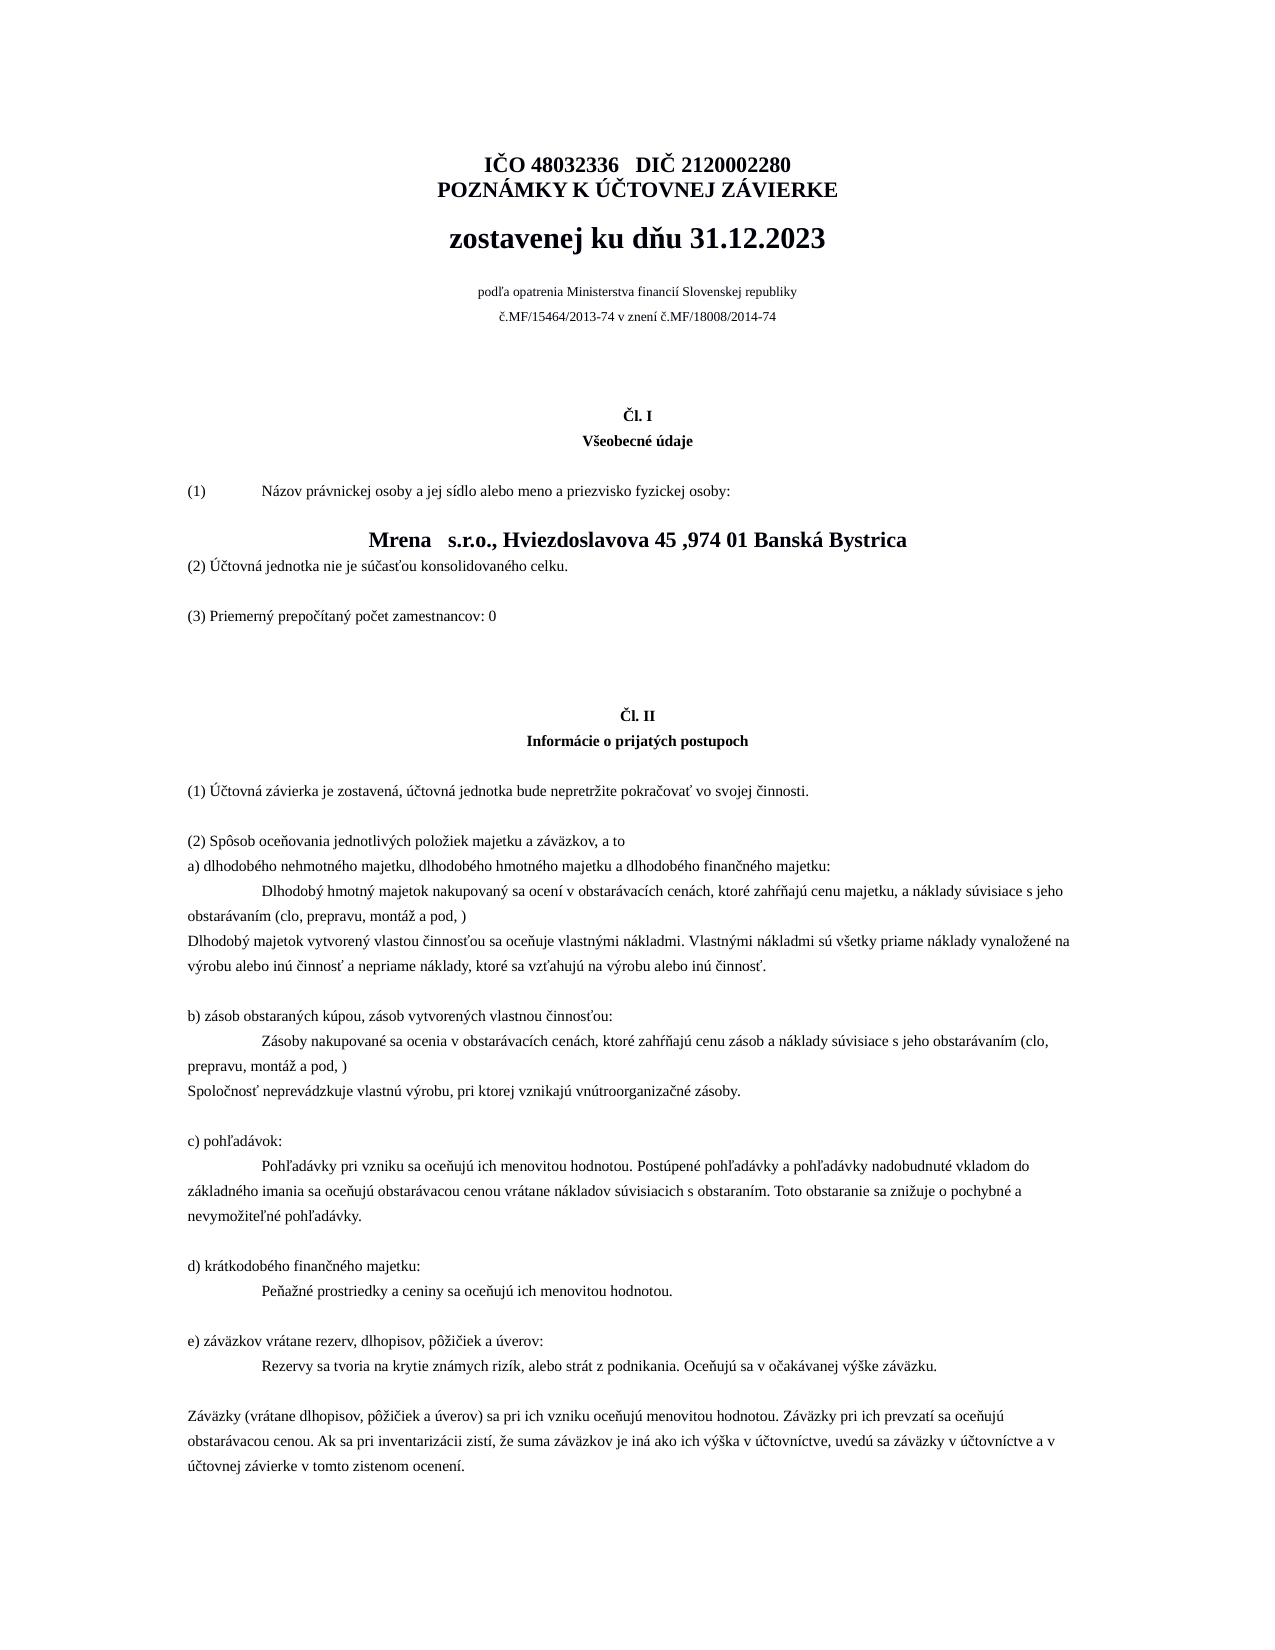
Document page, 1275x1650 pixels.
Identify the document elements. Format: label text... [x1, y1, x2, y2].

text Peňažné prostriedky a ceniny sa oceňujú ich menovitou hodnotou. [187, 1275, 1087, 1300]
text Mrena s.r.o., Hviezdoslavova 45 ,974 01 Banská Bystrica [187, 525, 1087, 550]
text Pohľadávky pri vzniku sa oceňujú ich menovitou hodnotou. Postúpené pohľadávky a pohľadávky nadobudnuté vkladom do základného imania sa oceňujú obstarávacou cenou vrátane nákladov súvisiacich s obstaraním. Toto obstaranie sa znižuje o pochybné a nevymožiteľné pohľadávky. [187, 1150, 1087, 1225]
text (2) Účtovná jednotka nie je súčasťou konsolidovaného celku. [187, 550, 1087, 575]
text (3) Priemerný prepočítaný počet zamestnancov: 0 [187, 600, 1087, 625]
text b) zásob obstaraných kúpou, zásob vytvorených vlastnou činnosťou: [187, 1000, 1087, 1025]
text Záväzky (vrátane dlhopisov, pôžičiek a úverov) sa pri ich vzniku oceňujú menovitou hodnotou. Záväzky pri ich prevzatí sa oceňujú obstarávacou cenou. Ak sa pri inventarizácii zistí, že suma záväzkov je iná ako ich výška v účtovníctve, uvedú sa záväzky v účtovníctve a v účtovnej závierke v tomto zistenom ocenení. [187, 1400, 1087, 1475]
text IČO 48032336 DIČ 2120002280 [187, 150, 1087, 175]
text Zásoby nakupované sa ocenia v obstarávacích cenách, ktoré zahŕňajú cenu zásob a náklady súvisiace s jeho obstarávaním (clo, prepravu, montáž a pod, ) [187, 1025, 1087, 1075]
text POZNÁMKY K ÚČTOVNEJ ZÁVIERKE [187, 175, 1087, 200]
text c) pohľadávok: [187, 1125, 1087, 1150]
text a) dlhodobého nehmotného majetku, dlhodobého hmotného majetku a dlhodobého finančného majetku: [187, 850, 1087, 875]
text Spoločnosť neprevádzkuje vlastnú výrobu, pri ktorej vznikajú vnútroorganizačné zásoby. [187, 1075, 1087, 1100]
list Názov právnickej osoby a jej sídlo alebo meno a priezvisko fyzickej osoby: [187, 475, 1087, 500]
text d) krátkodobého finančného majetku: [187, 1250, 1087, 1275]
text Informácie o prijatých postupoch [187, 725, 1087, 750]
text (1) Účtovná závierka je zostavená, účtovná jednotka bude nepretržite pokračovať vo svojej činnosti. [187, 775, 1087, 800]
text (2) Spôsob oceňovania jednotlivých položiek majetku a záväzkov, a to [187, 825, 1087, 850]
text Čl. II [187, 700, 1087, 725]
text Rezervy sa tvoria na krytie známych rizík, alebo strát z podnikania. Oceňujú sa v očakávanej výške záväzku. [187, 1350, 1087, 1375]
text Dlhodobý hmotný majetok nakupovaný sa ocení v obstarávacích cenách, ktoré zahŕňajú cenu majetku, a náklady súvisiace s jeho obstarávaním (clo, prepravu, montáž a pod, ) [187, 875, 1087, 925]
text Všeobecné údaje [187, 425, 1087, 450]
text zostavenej ku dňu 31.12.2023 [187, 225, 1087, 250]
text Dlhodobý majetok vytvorený vlastou činnosťou sa oceňuje vlastnými nákladmi. Vlastnými nákladmi sú všetky priame náklady vynaložené na výrobu alebo inú činnosť a nepriame náklady, ktoré sa vzťahujú na výrobu alebo inú činnosť. [187, 925, 1087, 975]
text e) záväzkov vrátane rezerv, dlhopisov, pôžičiek a úverov: [187, 1325, 1087, 1350]
text podľa opatrenia Ministerstva financií Slovenskej republiky [187, 275, 1087, 300]
text Čl. I [187, 400, 1087, 425]
text č.MF/15464/2013-74 v znení č.MF/18008/2014-74 [187, 300, 1087, 325]
